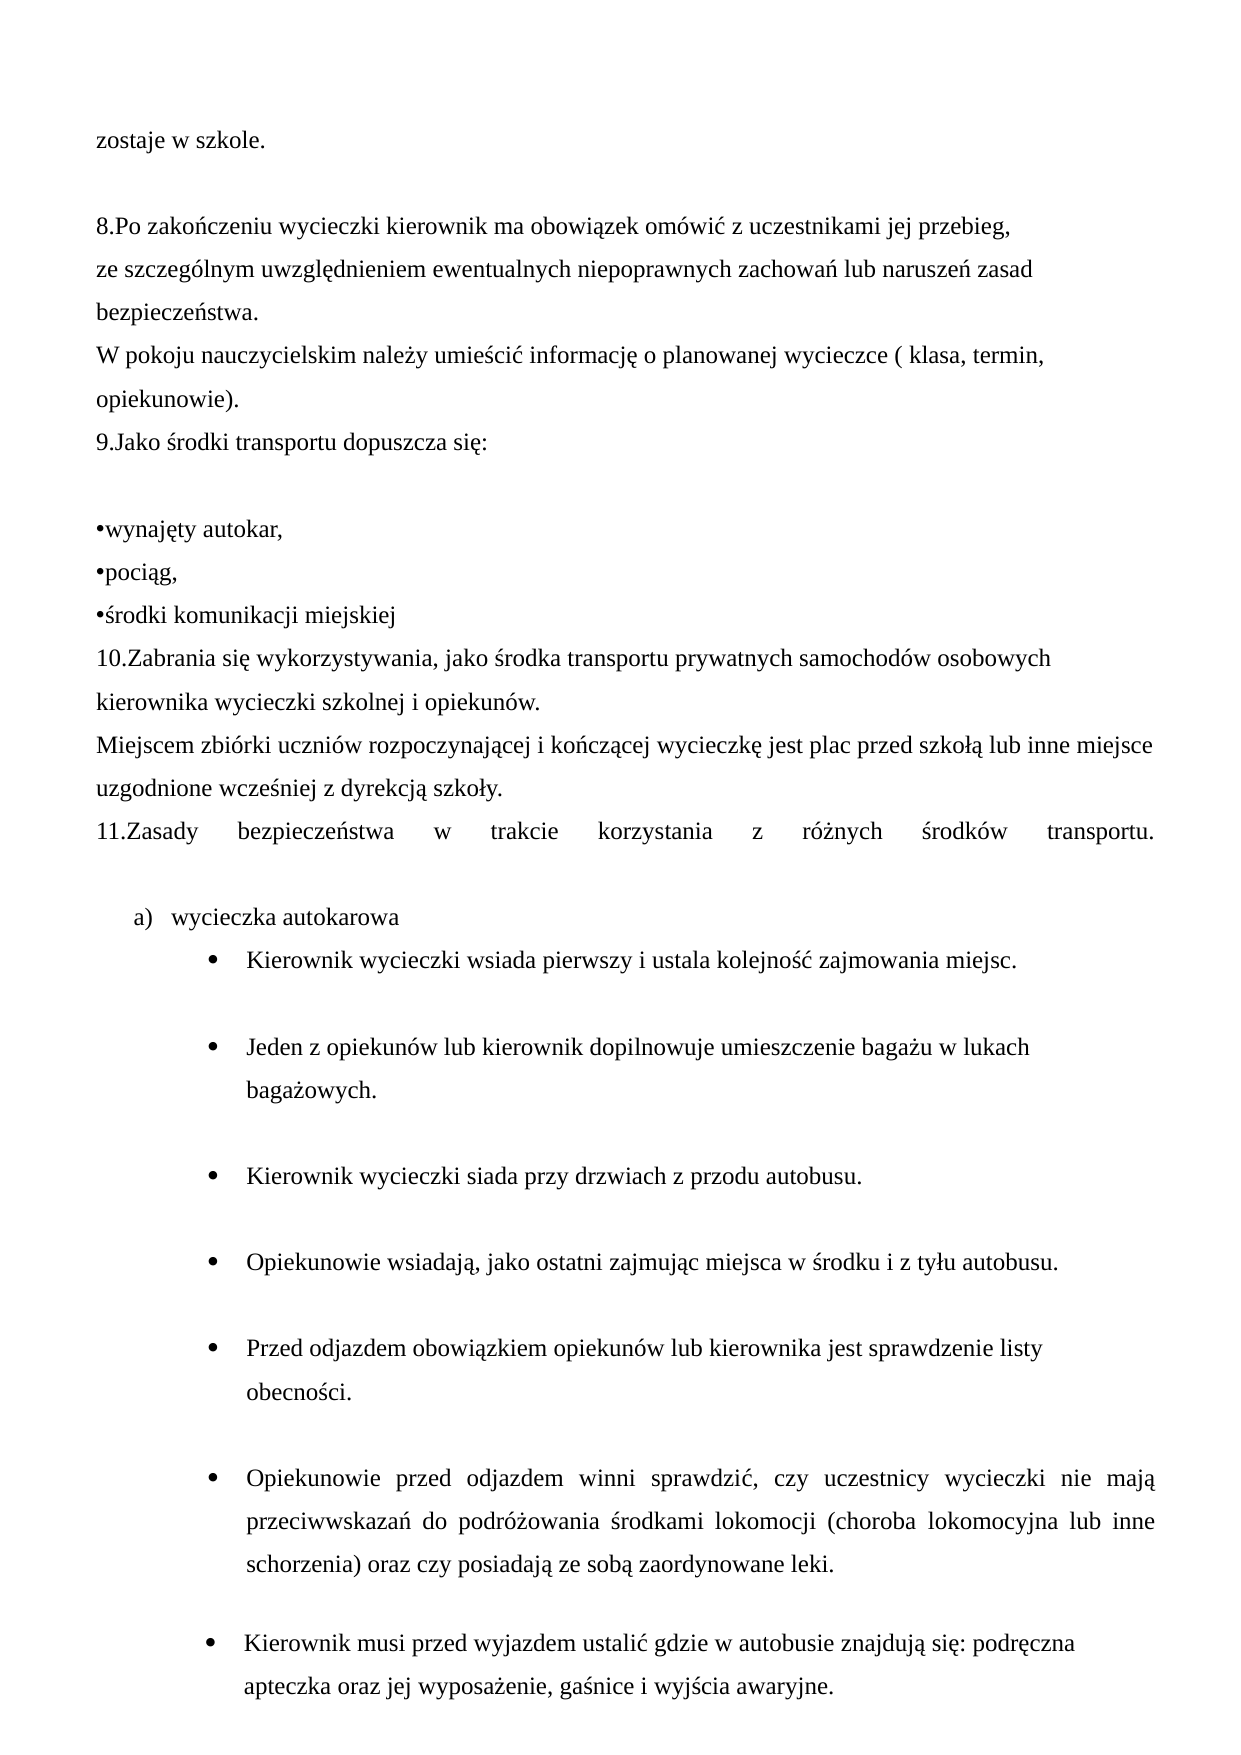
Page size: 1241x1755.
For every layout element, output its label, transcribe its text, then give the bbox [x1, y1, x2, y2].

list Zabrania się wykorzystywania, jako środka transportu prywatnych samochodów osobowych kierownika wycieczki szkolnej i opiekunów. Miejscem zbiórki uczniów rozpoczynającej i kończącej wycieczkę jest plac przed szkołą lub inne miejsce uzgodnione wcześniej z dyrekcją szkoły. [96, 643, 1155, 802]
list Zasady bezpieczeństwa w trakcie korzystania z różnych środków transportu. [96, 816, 1155, 888]
text ze szczególnym uwzględnieniem ewentualnych niepoprawnych zachowań lub naruszeń zasad bezpieczeństwa. W pokoju nauczycielskim należy umieścić informację o planowanej wycieczce ( klasa, termin, opiekunowie). [96, 254, 1155, 412]
list środki komunikacji miejskiej [96, 600, 1155, 629]
list pociąg, [96, 557, 1155, 586]
list Jeden z opiekunów lub kierownik dopilnowuje umieszczenie bagażu w lukach bagażowych. [208, 1032, 1153, 1103]
list Kierownik musi przed wyjazdem ustalić gdzie w autobusie znajdują się: podręczna apteczka oraz jej wyposażenie, gaśnice i wyjścia awaryjne. [206, 1628, 1155, 1700]
list wynajęty autokar, [96, 514, 1155, 543]
list Jako środki transportu dopuszcza się: [96, 427, 1155, 456]
list zostaje w szkole. [96, 125, 1155, 197]
list Opiekunowie wsiadają, jako ostatni zajmując miejsca w środku i z tyłu autobusu. [208, 1247, 1153, 1276]
list Kierownik wycieczki siada przy drzwiach z przodu autobusu. [208, 1161, 1155, 1190]
list Kierownik wycieczki wsiada pierwszy i ustala kolejność zajmowania miejsc. [208, 945, 1155, 974]
list Po zakończeniu wycieczki kierownik ma obowiązek omówić z uczestnikami jej przebieg, [96, 211, 1155, 240]
list wycieczka autokarowa [133, 902, 1155, 931]
list Przed odjazdem obowiązkiem opiekunów lub kierownika jest sprawdzenie listy obecności. [208, 1333, 1155, 1405]
list Opiekunowie przed odjazdem winni sprawdzić, czy uczestnicy wycieczki nie mają przeciwwskazań do podróżowania środkami lokomocji (choroba lokomocyjna lub inne schorzenia) oraz czy posiadają ze sobą zaordynowane leki. [208, 1463, 1155, 1578]
